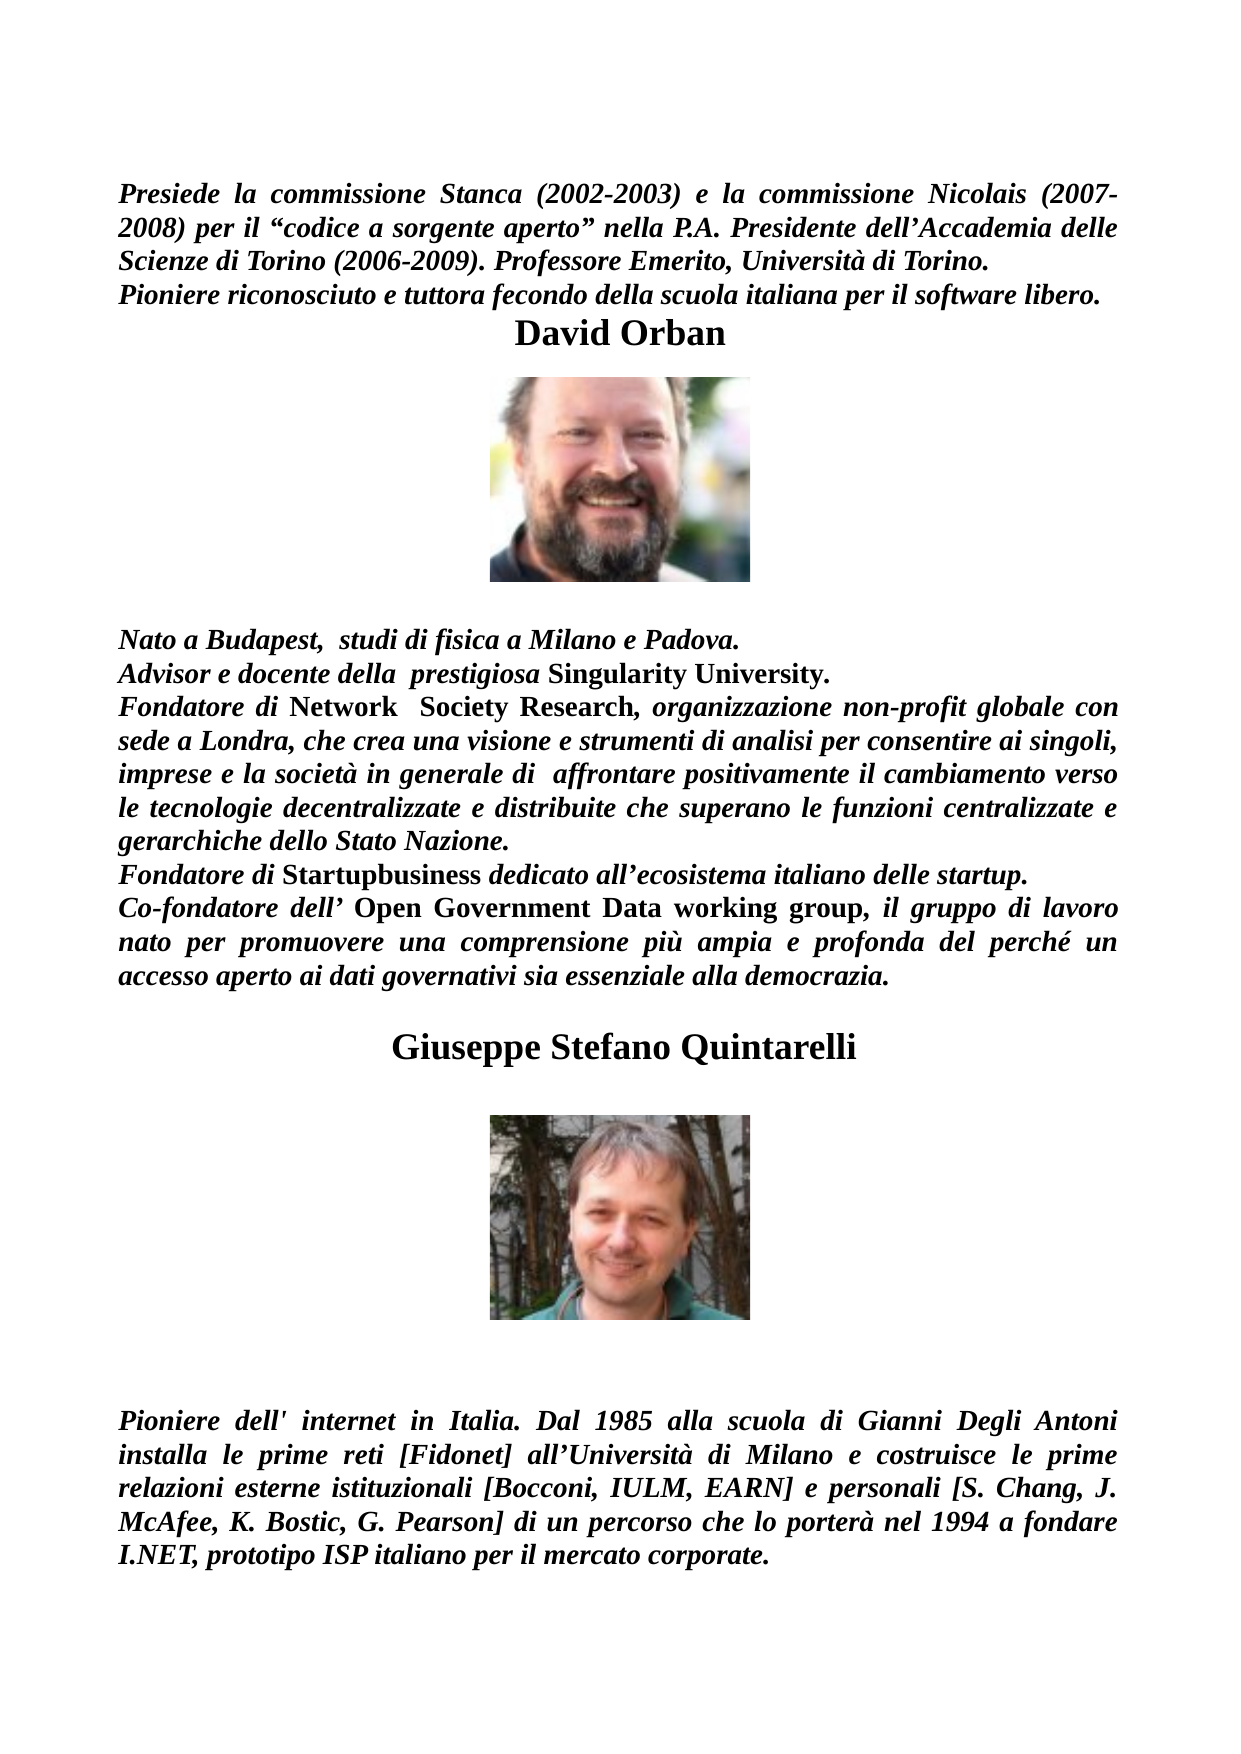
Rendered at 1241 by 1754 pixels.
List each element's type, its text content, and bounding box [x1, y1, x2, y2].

text Advisor e docente della prestigiosa Singularity University. [118, 656, 1122, 689]
text Nato a Budapest, studi di fisica a Milano e Padova. [118, 622, 1122, 656]
text Pioniere riconosciuto e tuttora fecondo della scuola italiana per il software libero. [118, 277, 1122, 311]
text Fondatore di Startupbusiness dedicato all’ecosistema italiano delle startup. [118, 857, 1122, 891]
picture [489, 1115, 751, 1320]
text Presiede la commissione Stanca (2002-2003) e la commissione Nicolais (2007-2008) per il “codice a sorgente aperto” nella P.A. Presidente dell’Accademia delle Scienze di Torino (2006-2009). Professore Emerito, Università di Torino. [118, 176, 1122, 277]
picture [489, 377, 751, 582]
text Pioniere dell' internet in Italia. Dal 1985 alla scuola di Gianni Degli Antoni installa le prime reti [Fidonet] all’Università di Milano e costruisce le prime relazioni esterne istituzionali [Bocconi, IULM, EARN] e personali [S. Chang, J. McAfee, K. Bostic, G. Pearson] di un percorso che lo porterà nel 1994 a fondare I.NET, prototipo ISP italiano per il mercato corporate. [118, 1403, 1122, 1571]
text Giuseppe Stefano Quintarelli [118, 1025, 1122, 1068]
text Fondatore di Network Society Research, organizzazione non-profit globale con sede a Londra, che crea una visione e strumenti di analisi per consentire ai singoli, imprese e la società in generale di affrontare positivamente il cambiamento verso le tecnologie decentralizzate e distribuite che superano le funzioni centralizzate e gerarchiche dello Stato Nazione. [118, 689, 1122, 857]
text David Orban [118, 311, 1122, 354]
text Co-fondatore dell’ Open Government Data working group, il gruppo di lavoro nato per promuovere una comprensione più ampia e profonda del perché un accesso aperto ai dati governativi sia essenziale alla democrazia. [118, 891, 1122, 991]
